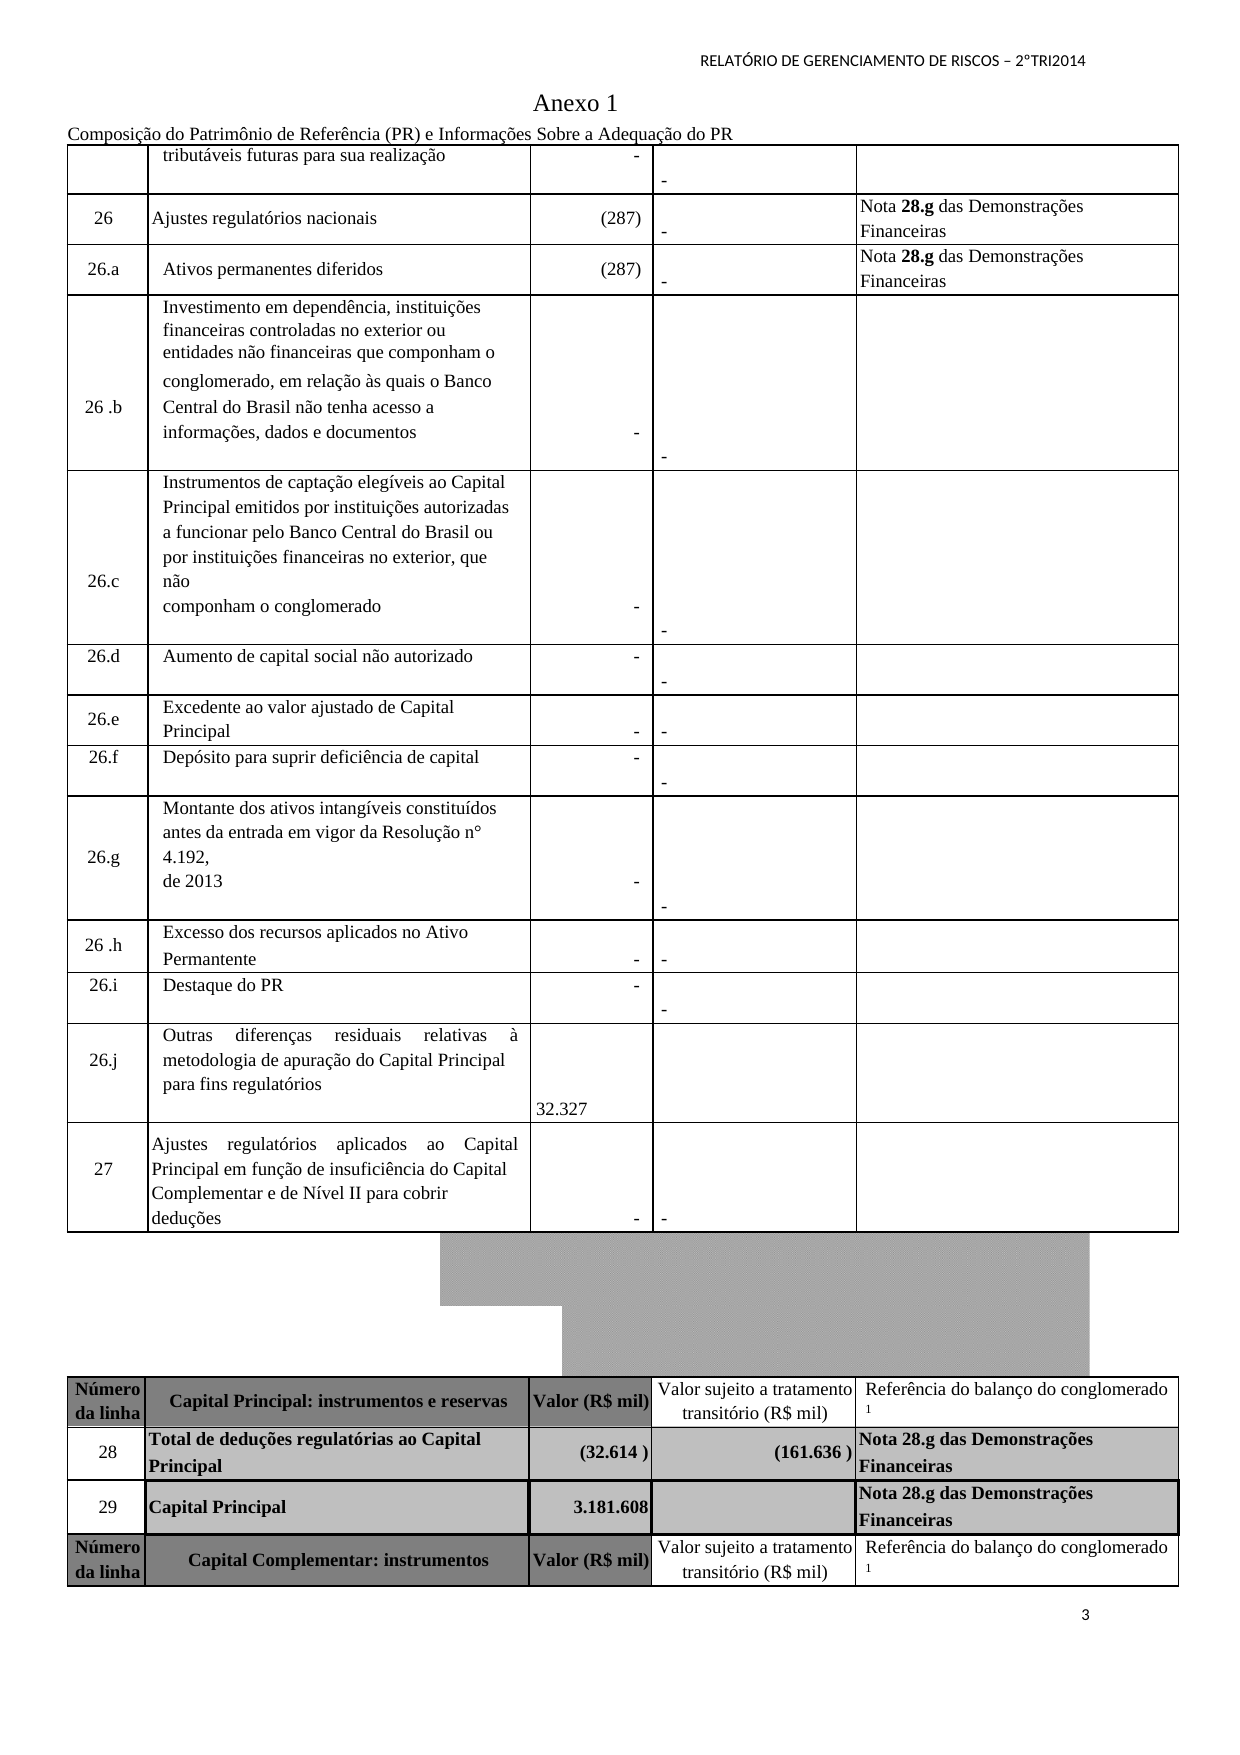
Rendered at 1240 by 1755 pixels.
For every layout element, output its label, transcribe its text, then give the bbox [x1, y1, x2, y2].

table_cell 26.a [68, 245, 147, 294]
table_cell - [531, 595, 652, 643]
table_header Valor (R$ mil) [530, 1378, 651, 1426]
table_cell [857, 746, 1178, 795]
table_cell [68, 146, 147, 193]
table_cell - [654, 921, 856, 972]
table_cell Excedente ao valor ajustado de Capital Principal [149, 696, 530, 744]
table_cell Total de deduções regulatórias ao Capital Principal [146, 1428, 528, 1479]
table_cell [857, 471, 1178, 594]
table_cell 26.d [68, 645, 147, 694]
table_cell [857, 973, 1178, 1022]
table_cell [857, 421, 1178, 469]
table_cell [68, 421, 147, 469]
table_cell (32.614 ) [530, 1428, 651, 1479]
table_cell Ajustes regulatórios aplicados ao Capital Principal em função de insuficiência do Capital [149, 1123, 530, 1182]
table_cell Montante dos ativos intangíveis constituídos antes da entrada em vigor da Resolução n° 4.192, [149, 797, 530, 870]
table_cell 29 [68, 1481, 144, 1533]
table_cell [531, 1024, 652, 1073]
table_cell [857, 1182, 1178, 1231]
table_cell - [654, 870, 856, 919]
table_cell - [531, 645, 652, 694]
table_cell 28 [68, 1428, 144, 1479]
table_cell (287) [531, 245, 652, 294]
table_cell - [654, 973, 856, 1022]
table_cell [68, 1073, 147, 1122]
table_cell Investimento em dependência, instituições financeiras controladas no exterior ou entidades não financeiras que componham o conglomerado, em relação às quais o Banco Central do Brasil não tenha acesso a [149, 296, 530, 421]
table_cell Número da linha [68, 1535, 144, 1585]
table_cell [654, 1024, 856, 1073]
table_cell - [531, 870, 652, 919]
table_cell [857, 296, 1178, 421]
table_cell 26.e [68, 696, 147, 744]
table_cell [857, 1123, 1178, 1182]
table_cell Valor sujeito a tratamento transitório (R$ mil) [652, 1536, 855, 1585]
table_cell 26 [68, 195, 147, 244]
table_cell (161.636 ) [652, 1428, 855, 1479]
table_cell Ajustes regulatórios nacionais [149, 195, 530, 244]
table_cell [68, 1182, 147, 1231]
table_cell [857, 797, 1178, 870]
table_cell [531, 797, 652, 870]
table_cell [653, 1482, 854, 1533]
table_cell [531, 296, 652, 421]
table_cell [857, 1073, 1178, 1122]
table_cell Complementar e de Nível II para cobrir deduções [149, 1182, 530, 1231]
table_cell - [654, 195, 856, 244]
table_cell [654, 1073, 856, 1122]
table_cell Valor (R$ mil) [530, 1536, 651, 1585]
table_cell 26.c [68, 471, 147, 594]
table_header Referência do balanço do conglomerado 1 [856, 1378, 1178, 1426]
table_cell - [531, 973, 652, 1022]
table_cell - [531, 1182, 652, 1231]
table_cell - [654, 146, 856, 193]
table_cell [857, 1024, 1178, 1073]
table_cell [857, 696, 1178, 744]
table_cell 32.327 [531, 1073, 652, 1122]
table_cell [654, 797, 856, 870]
table_cell Destaque do PR [149, 973, 530, 1022]
table_cell (287) [531, 195, 652, 244]
table_cell - [654, 245, 856, 294]
table_cell - [654, 645, 856, 694]
table_cell Depósito para suprir deficiência de capital [149, 746, 530, 795]
table_cell - [654, 696, 856, 744]
table_cell tributáveis futuras para sua realização [149, 146, 530, 193]
table_cell - [654, 746, 856, 795]
table_cell informações, dados e documentos [149, 421, 530, 469]
table_cell [531, 1123, 652, 1182]
table_cell 26.g [68, 797, 147, 870]
table_cell 3.181.608 [531, 1482, 650, 1533]
table_cell [857, 921, 1178, 972]
table_cell Outras diferenças residuais relativas à metodologia de apuração do Capital Principal [149, 1024, 530, 1073]
table_cell Aumento de capital social não autorizado [149, 645, 530, 694]
table_cell Capital Complementar: instrumentos [146, 1536, 528, 1585]
table_cell - [654, 421, 856, 469]
table_cell - [531, 921, 652, 972]
table_header Número da linha [68, 1378, 144, 1426]
table_cell [654, 1123, 856, 1182]
table_cell 26.f [68, 746, 147, 795]
table_cell [68, 595, 147, 643]
table_cell - [531, 421, 652, 469]
table_header Valor sujeito a tratamento transitório (R$ mil) [652, 1378, 855, 1426]
table_cell Nota 28.g das Demonstrações Financeiras [857, 1482, 1177, 1533]
table_cell - [654, 595, 856, 643]
table_cell [68, 870, 147, 919]
table_cell - [654, 1182, 856, 1231]
table_cell Nota 28.g das Demonstrações Financeiras [857, 195, 1178, 244]
table_cell Excesso dos recursos aplicados no Ativo Permantente [149, 921, 530, 972]
table_cell [857, 595, 1178, 643]
table_cell Instrumentos de captação elegíveis ao Capital Principal emitidos por instituições autorizadas a funcionar pelo Banco Central do Brasil ou por instituições financeiras no exterior, que não [149, 471, 530, 594]
table_cell [857, 645, 1178, 694]
table_cell 26.i [68, 973, 147, 1022]
table_cell de 2013 [149, 870, 530, 919]
table_cell [531, 471, 652, 594]
table_cell Capital Principal [147, 1482, 527, 1533]
table_cell Referência do balanço do conglomerado 1 [856, 1536, 1178, 1585]
table_cell 27 [68, 1123, 147, 1182]
table_cell Nota 28.g das Demonstrações Financeiras [857, 245, 1178, 294]
table_cell 26 .h [68, 921, 147, 972]
table_cell [654, 296, 856, 421]
table_cell 26.j [68, 1024, 147, 1073]
table_cell 26 .b [68, 296, 147, 421]
table_cell componham o conglomerado [149, 595, 530, 643]
table_cell [857, 870, 1178, 919]
table_header Capital Principal: instrumentos e reservas [146, 1378, 528, 1426]
table_cell - [531, 746, 652, 795]
table_cell Nota 28.g das Demonstrações Financeiras [856, 1428, 1178, 1479]
table_cell Ativos permanentes diferidos [149, 245, 530, 294]
table_cell [654, 471, 856, 594]
table_cell - [531, 146, 652, 193]
table_cell para fins regulatórios [149, 1073, 530, 1122]
table_cell - [531, 696, 652, 744]
table_cell [857, 146, 1178, 193]
